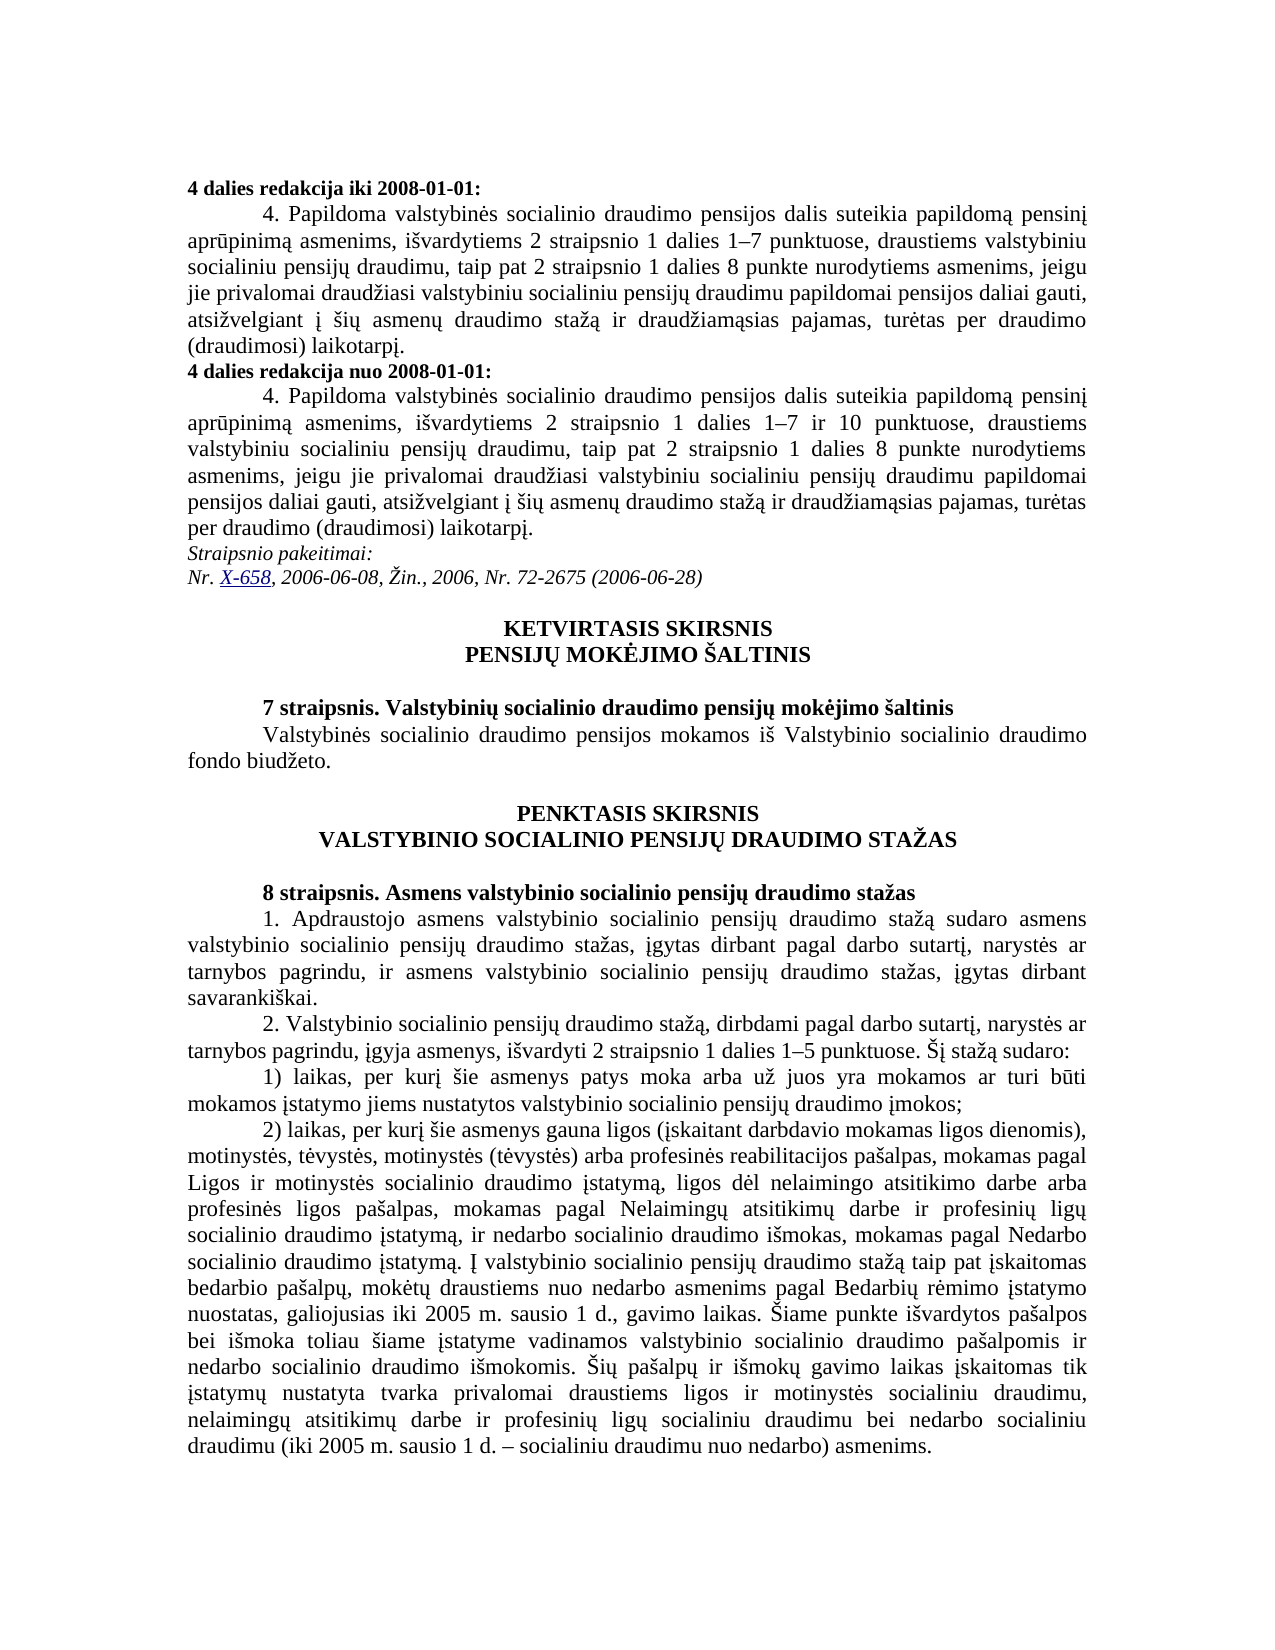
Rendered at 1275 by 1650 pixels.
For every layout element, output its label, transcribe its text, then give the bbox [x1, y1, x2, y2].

text 4 dalies redakcija nuo 2008-01-01: [187, 358, 1088, 383]
text 8 straipsnis. Asmens valstybinio socialinio pensijų draudimo stažas [187, 879, 1088, 905]
text Straipsnio pakeitimai: [187, 541, 1087, 565]
text 4 dalies redakcija iki 2008-01-01: [187, 176, 1088, 200]
text 7 straipsnis. Valstybinių socialinio draudimo pensijų mokėjimo šaltinis [187, 694, 1088, 721]
text 4. Papildoma valstybinės socialinio draudimo pensijos dalis suteikia papildomą pensinį aprūpinimą asmenims, išvardytiems 2 straipsnio 1 dalies 1–7 punktuose, draustiems valstybiniu socialiniu pensijų draudimu, taip pat 2 straipsnio 1 dalies 8 punkte nurodytiems asmenims, jeigu jie privalomai draudžiasi valstybiniu socialiniu pensijų draudimu papildomai pensijos daliai gauti, atsižvelgiant į šių asmenų draudimo stažą ir draudžiamąsias pajamas, turėtas per draudimo (draudimosi) laikotarpį. [187, 200, 1088, 358]
subtitle VALSTYBINIO SOCIALINIO PENSIJŲ DRAUDIMO STAŽAS [187, 826, 1088, 852]
text 2. Valstybinio socialinio pensijų draudimo stažą, dirbdami pagal darbo sutartį, narystės ar tarnybos pagrindu, įgyja asmenys, išvardyti 2 straipsnio 1 dalies 1–5 punktuose. Šį stažą sudaro: [187, 1011, 1088, 1063]
text 1. Apdraustojo asmens valstybinio socialinio pensijų draudimo stažą sudaro asmens valstybinio socialinio pensijų draudimo stažas, įgytas dirbant pagal darbo sutartį, narystės ar tarnybos pagrindu, ir asmens valstybinio socialinio pensijų draudimo stažas, įgytas dirbant savarankiškai. [187, 905, 1088, 1011]
text Valstybinės socialinio draudimo pensijos mokamos iš Valstybinio socialinio draudimo fondo biudžeto. [187, 721, 1088, 773]
text 2) laikas, per kurį šie asmenys gauna ligos (įskaitant darbdavio mokamas ligos dienomis), motinystės, tėvystės, motinystės (tėvystės) arba profesinės reabilitacijos pašalpas, mokamas pagal Ligos ir motinystės socialinio draudimo įstatymą, ligos dėl nelaimingo atsitikimo darbe arba profesinės ligos pašalpas, mokamas pagal Nelaimingų atsitikimų darbe ir profesinių ligų socialinio draudimo įstatymą, ir nedarbo socialinio draudimo išmokas, mokamas pagal Nedarbo socialinio draudimo įstatymą. Į valstybinio socialinio pensijų draudimo stažą taip pat įskaitomas bedarbio pašalpų, mokėtų draustiems nuo nedarbo asmenims pagal Bedarbių rėmimo įstatymo nuostatas, galiojusias iki 2005 m. sausio 1 d., gavimo laikas. Šiame punkte išvardytos pašalpos bei išmoka toliau šiame įstatyme vadinamos valstybinio socialinio draudimo pašalpomis ir nedarbo socialinio draudimo išmokomis. Šių pašalpų ir išmokų gavimo laikas įskaitomas tik įstatymų nustatyta tvarka privalomai draustiems ligos ir motinystės socialiniu draudimu, nelaimingų atsitikimų darbe ir profesinių ligų socialiniu draudimu bei nedarbo socialiniu draudimu (iki 2005 m. sausio 1 d. – socialiniu draudimu nuo nedarbo) asmenims. [187, 1116, 1088, 1458]
text Nr. X-658, 2006-06-08, Žin., 2006, Nr. 72-2675 (2006-06-28) [187, 565, 1087, 589]
subtitle PENSIJŲ MOKĖJIMO ŠALTINIS [187, 642, 1088, 668]
subtitle KETVIRTASIS SKIRSNIS [187, 615, 1088, 642]
subtitle PENKTASIS SKIRSNIS [187, 800, 1088, 826]
text 4. Papildoma valstybinės socialinio draudimo pensijos dalis suteikia papildomą pensinį aprūpinimą asmenims, išvardytiems 2 straipsnio 1 dalies 1–7 ir 10 punktuose, draustiems valstybiniu socialiniu pensijų draudimu, taip pat 2 straipsnio 1 dalies 8 punkte nurodytiems asmenims, jeigu jie privalomai draudžiasi valstybiniu socialiniu pensijų draudimu papildomai pensijos daliai gauti, atsižvelgiant į šių asmenų draudimo stažą ir draudžiamąsias pajamas, turėtas per draudimo (draudimosi) laikotarpį. [187, 383, 1088, 541]
text 1) laikas, per kurį šie asmenys patys moka arba už juos yra mokamos ar turi būti mokamos įstatymo jiems nustatytos valstybinio socialinio pensijų draudimo įmokos; [187, 1063, 1088, 1116]
